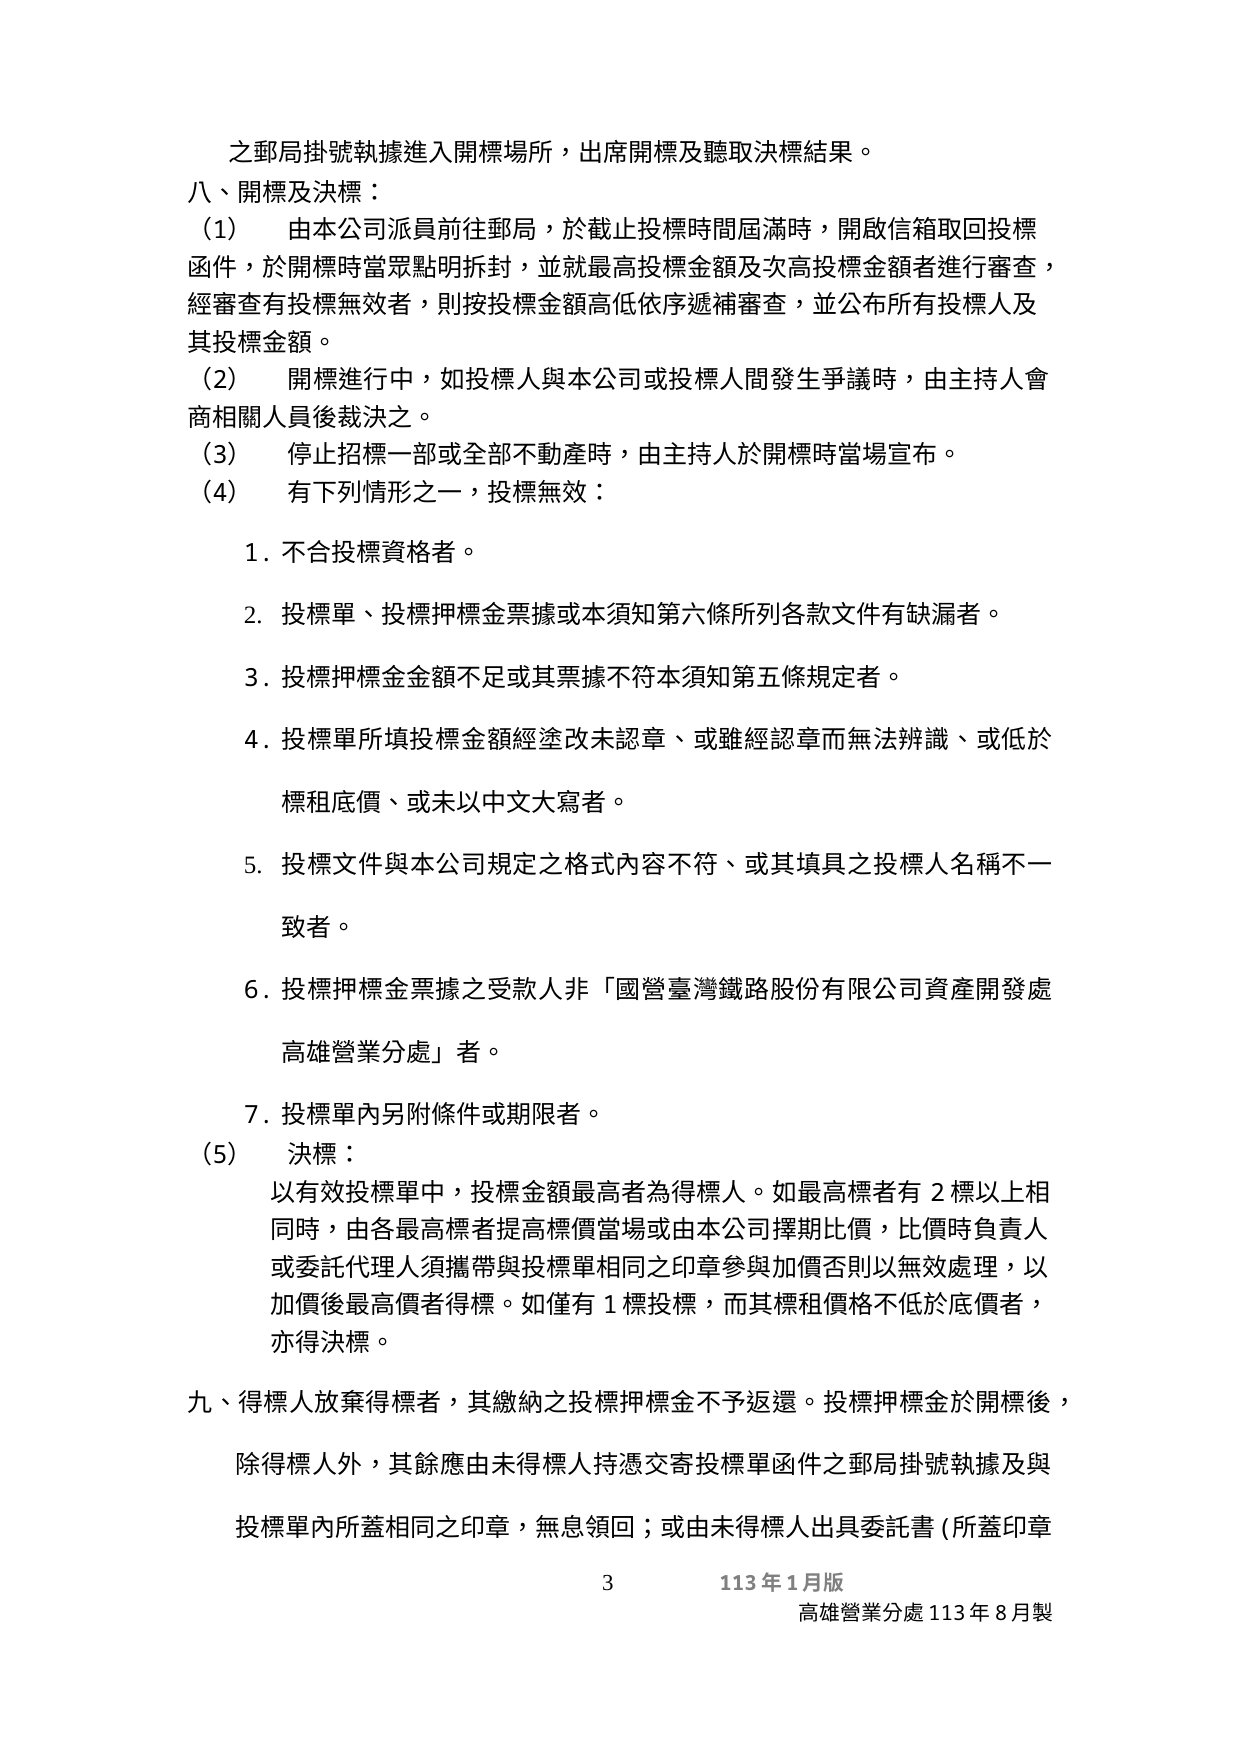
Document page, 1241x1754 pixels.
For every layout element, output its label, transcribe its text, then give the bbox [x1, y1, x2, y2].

list 投標押標金票據之受款人非「國營臺灣鐵路股份有限公司資產開發處高雄營業分處」者。 [244, 946, 1053, 1071]
text 九、得標人放棄得標者，其繳納之投標押標金不予返還。投標押標金於開標後，除得標人外，其餘應由未得標人持憑交寄投標單函件之郵局掛號執據及與投標單內所蓋相同之印章，無息領回；或由未得標人出具委託書(所蓋印章與投標單相同)委託受託人(應附身分證明文件)領回。 [187, 1358, 1053, 1546]
list 不合投標資格者。 [244, 508, 1053, 571]
list 投標押標金金額不足或其票據不符本須知第五條規定者。 [244, 633, 1053, 696]
list 有下列情形之一，投標無效： [187, 471, 1051, 508]
text 八、開標及決標： [187, 171, 1053, 208]
list 開標進行中，如投標人與本公司或投標人間發生爭議時，由主持人會商相關人員後裁決之。 [187, 358, 1051, 433]
list 投標單所填投標金額經塗改未認章、或雖經認章而無法辨識、或低於標租底價、或未以中文大寫者。 [244, 696, 1053, 821]
list 停止招標一部或全部不動產時，由主持人於開標時當場宣布。 [187, 433, 1051, 471]
list 投標單內另附條件或期限者。 [244, 1071, 1053, 1133]
list 投標單、投標押標金票據或本須知第六條所列各款文件有缺漏者。 [244, 571, 1053, 633]
list 投標文件與本公司規定之格式內容不符、或其填具之投標人名稱不一致者。 [244, 821, 1053, 946]
list 由本公司派員前往郵局，於截止投標時間屆滿時，開啟信箱取回投標函件，於開標時當眾點明拆封，並就最高投標金額及次高投標金額者進行審查，經審查有投標無效者，則按投標金額高低依序遞補審查，並公布所有投標人及其投標金額。 [187, 208, 1051, 358]
list 決標： [187, 1133, 1051, 1171]
text 以有效投標單中，投標金額最高者為得標人。如最高標者有2標以上相同時，由各最高標者提高標價當場或由本公司擇期比價，比價時負責人或委託代理人須攜帶與投標單相同之印章參與加價否則以無效處理，以加價後最高價者得標。如僅有1標投標，而其標租價格不低於底價者，亦得決標。 [270, 1171, 1051, 1358]
text 之郵局掛號執據進入開標場所，出席開標及聽取決標結果。 [187, 108, 1053, 171]
